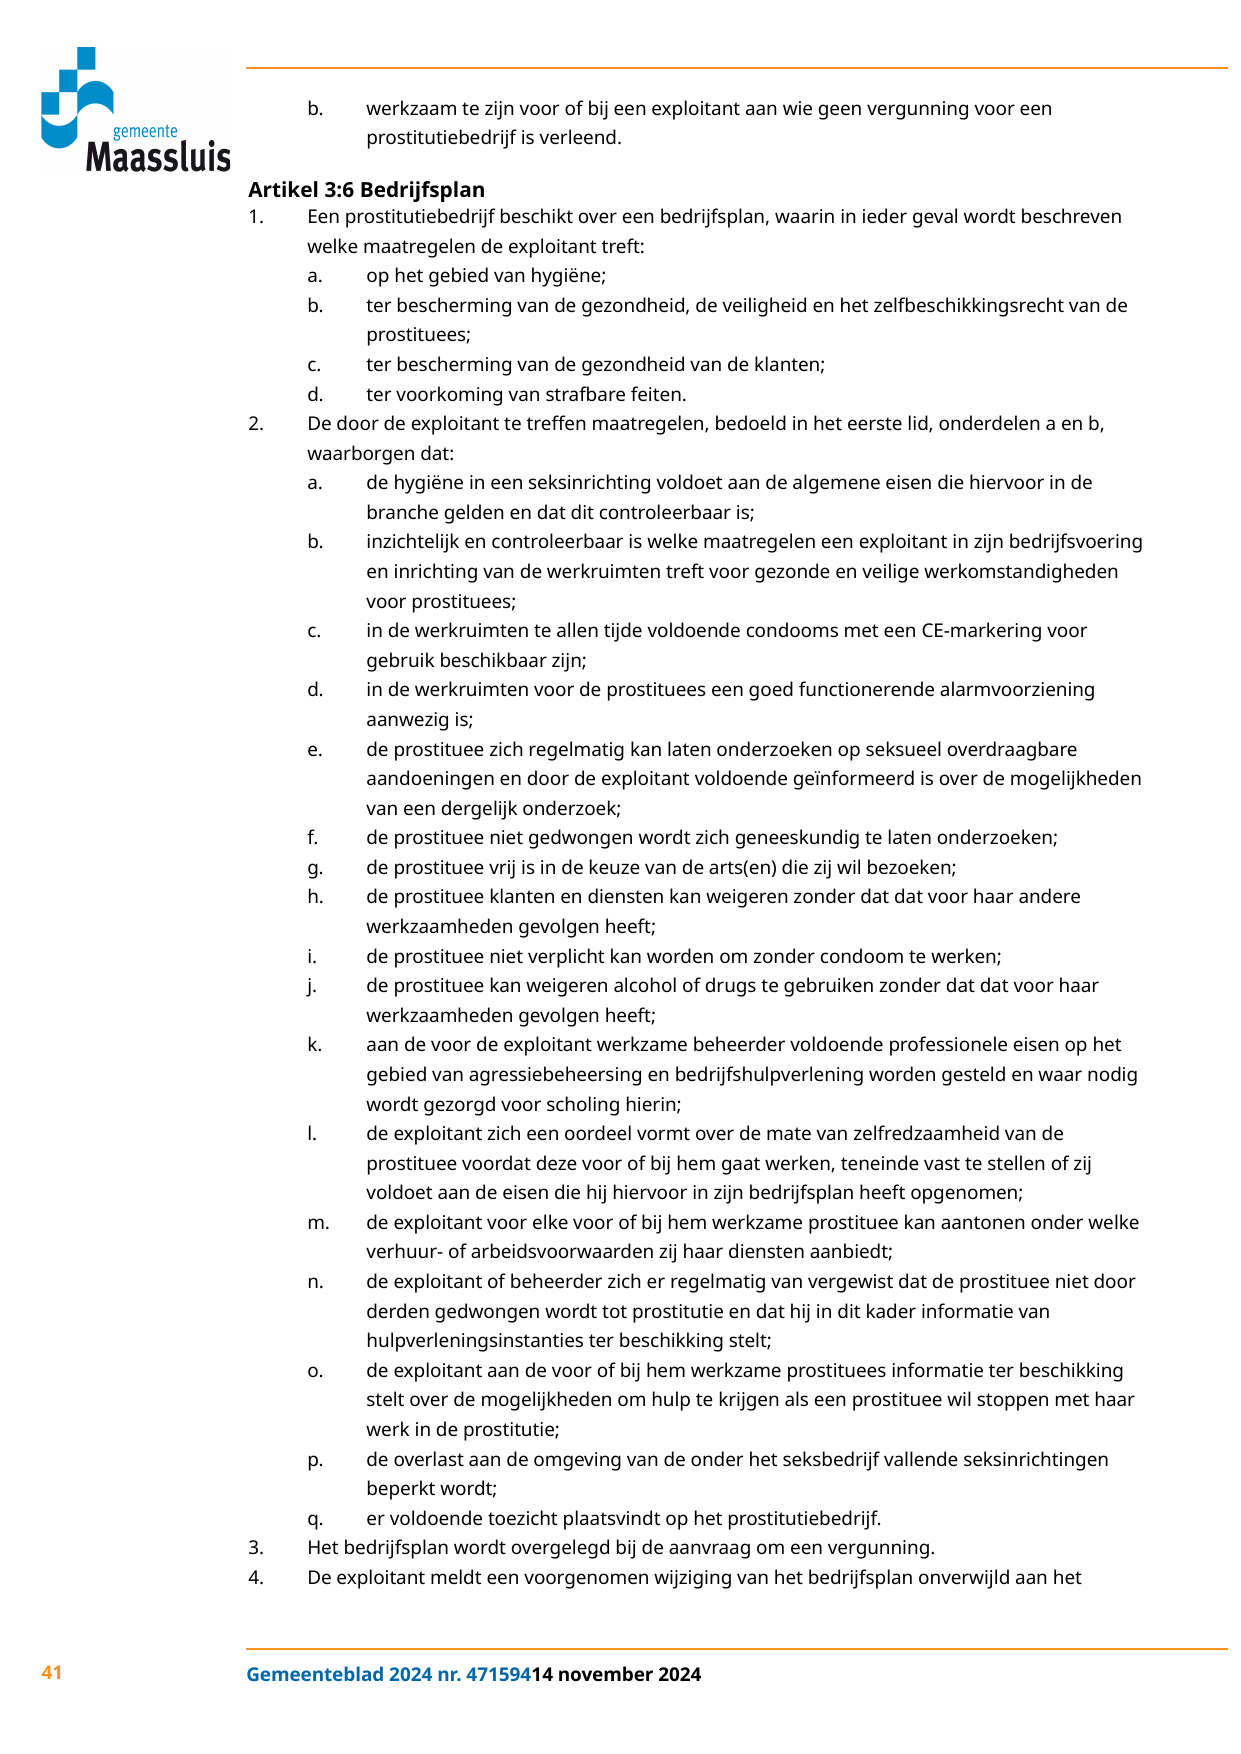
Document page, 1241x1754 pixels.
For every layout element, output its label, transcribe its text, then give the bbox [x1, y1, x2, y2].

list Een prostitutiebedrijf beschikt over een bedrijfsplan, waarin in ieder geval wordt beschreven welke maatregelen de exploitant treft: [248, 203, 1152, 258]
list inzichtelijk en controleerbaar is welke maatregelen een exploitant in zijn bedrijfsvoering en inrichting van de werkruimten treft voor gezonde en veilige werkomstandigheden voor prostituees; [307, 529, 1152, 613]
text Artikel 3:6 Bedrijfsplan [248, 175, 1152, 203]
list de prostituee niet gedwongen wordt zich geneeskundig te laten onderzoeken; [307, 824, 1152, 850]
list de exploitant zich een oordeel vormt over de mate van zelfredzaamheid van de prostituee voordat deze voor of bij hem gaat werken, teneinde vast te stellen of zij voldoet aan de eisen die hij hiervoor in zijn bedrijfsplan heeft opgenomen; [307, 1120, 1152, 1205]
list de prostituee vrij is in de keuze van de arts(en) die zij wil bezoeken; [307, 854, 1152, 880]
list de exploitant of beheerder zich er regelmatig van vergewist dat de prostituee niet door derden gedwongen wordt tot prostitutie en dat hij in dit kader informatie van hulpverleningsinstanties ter beschikking stelt; [307, 1268, 1152, 1353]
picture [41, 47, 231, 172]
list aan de voor de exploitant werkzame beheerder voldoende professionele eisen op het gebied van agressiebeheersing en bedrijfshulpverlening worden gesteld en waar nodig wordt gezorgd voor scholing hierin; [307, 1032, 1152, 1116]
list de overlast aan de omgeving van de onder het seksbedrijf vallende seksinrichtingen beperkt wordt; [307, 1446, 1152, 1501]
list de prostituee kan weigeren alcohol of drugs te gebruiken zonder dat dat voor haar werkzaamheden gevolgen heeft; [307, 972, 1152, 1028]
list de hygiëne in een seksinrichting voldoet aan de algemene eisen die hiervoor in de branche gelden en dat dit controleerbaar is; [307, 469, 1152, 525]
list de exploitant aan de voor of bij hem werkzame prostituees informatie ter beschikking stelt over de mogelijkheden om hulp te krijgen als een prostituee wil stoppen met haar werk in de prostitutie; [307, 1357, 1152, 1442]
list op het gebied van hygiëne; [307, 262, 1152, 288]
list De door de exploitant te treffen maatregelen, bedoeld in het eerste lid, onderdelen a en b, waarborgen dat: [248, 410, 1152, 466]
list De exploitant meldt een voorgenomen wijziging van het bedrijfsplan onverwijld aan het [248, 1564, 1152, 1590]
list in de werkruimten voor de prostituees een goed functionerende alarmvoorziening aanwezig is; [307, 677, 1152, 732]
list werkzaam te zijn voor of bij een exploitant aan wie geen vergunning voor een prostitutiebedrijf is verleend. [307, 95, 1152, 150]
list de prostituee niet verplicht kan worden om zonder condoom te werken; [307, 943, 1152, 968]
picture [41, 47, 77, 92]
list de prostituee klanten en diensten kan weigeren zonder dat dat voor haar andere werkzaamheden gevolgen heeft; [307, 884, 1152, 939]
list de exploitant voor elke voor of bij hem werkzame prostituee kan aantonen onder welke verhuur- of arbeidsvoorwaarden zij haar diensten aanbiedt; [307, 1209, 1152, 1264]
list ter bescherming van de gezondheid van de klanten; [307, 351, 1152, 377]
list Het bedrijfsplan wordt overgelegd bij de aanvraag om een vergunning. [248, 1534, 1152, 1560]
list er voldoende toezicht plaatsvindt op het prostitutiebedrijf. [307, 1505, 1152, 1531]
list de prostituee zich regelmatig kan laten onderzoeken op seksueel overdraagbare aandoeningen en door de exploitant voldoende geïnformeerd is over de mogelijkheden van een dergelijk onderzoek; [307, 736, 1152, 821]
list ter bescherming van de gezondheid, de veiligheid en het zelfbeschikkingsrecht van de prostituees; [307, 292, 1152, 347]
list ter voorkoming van strafbare feiten. [307, 381, 1152, 406]
list in de werkruimten te allen tijde voldoende condooms met een CE-markering voor gebruik beschikbaar zijn; [307, 617, 1152, 673]
